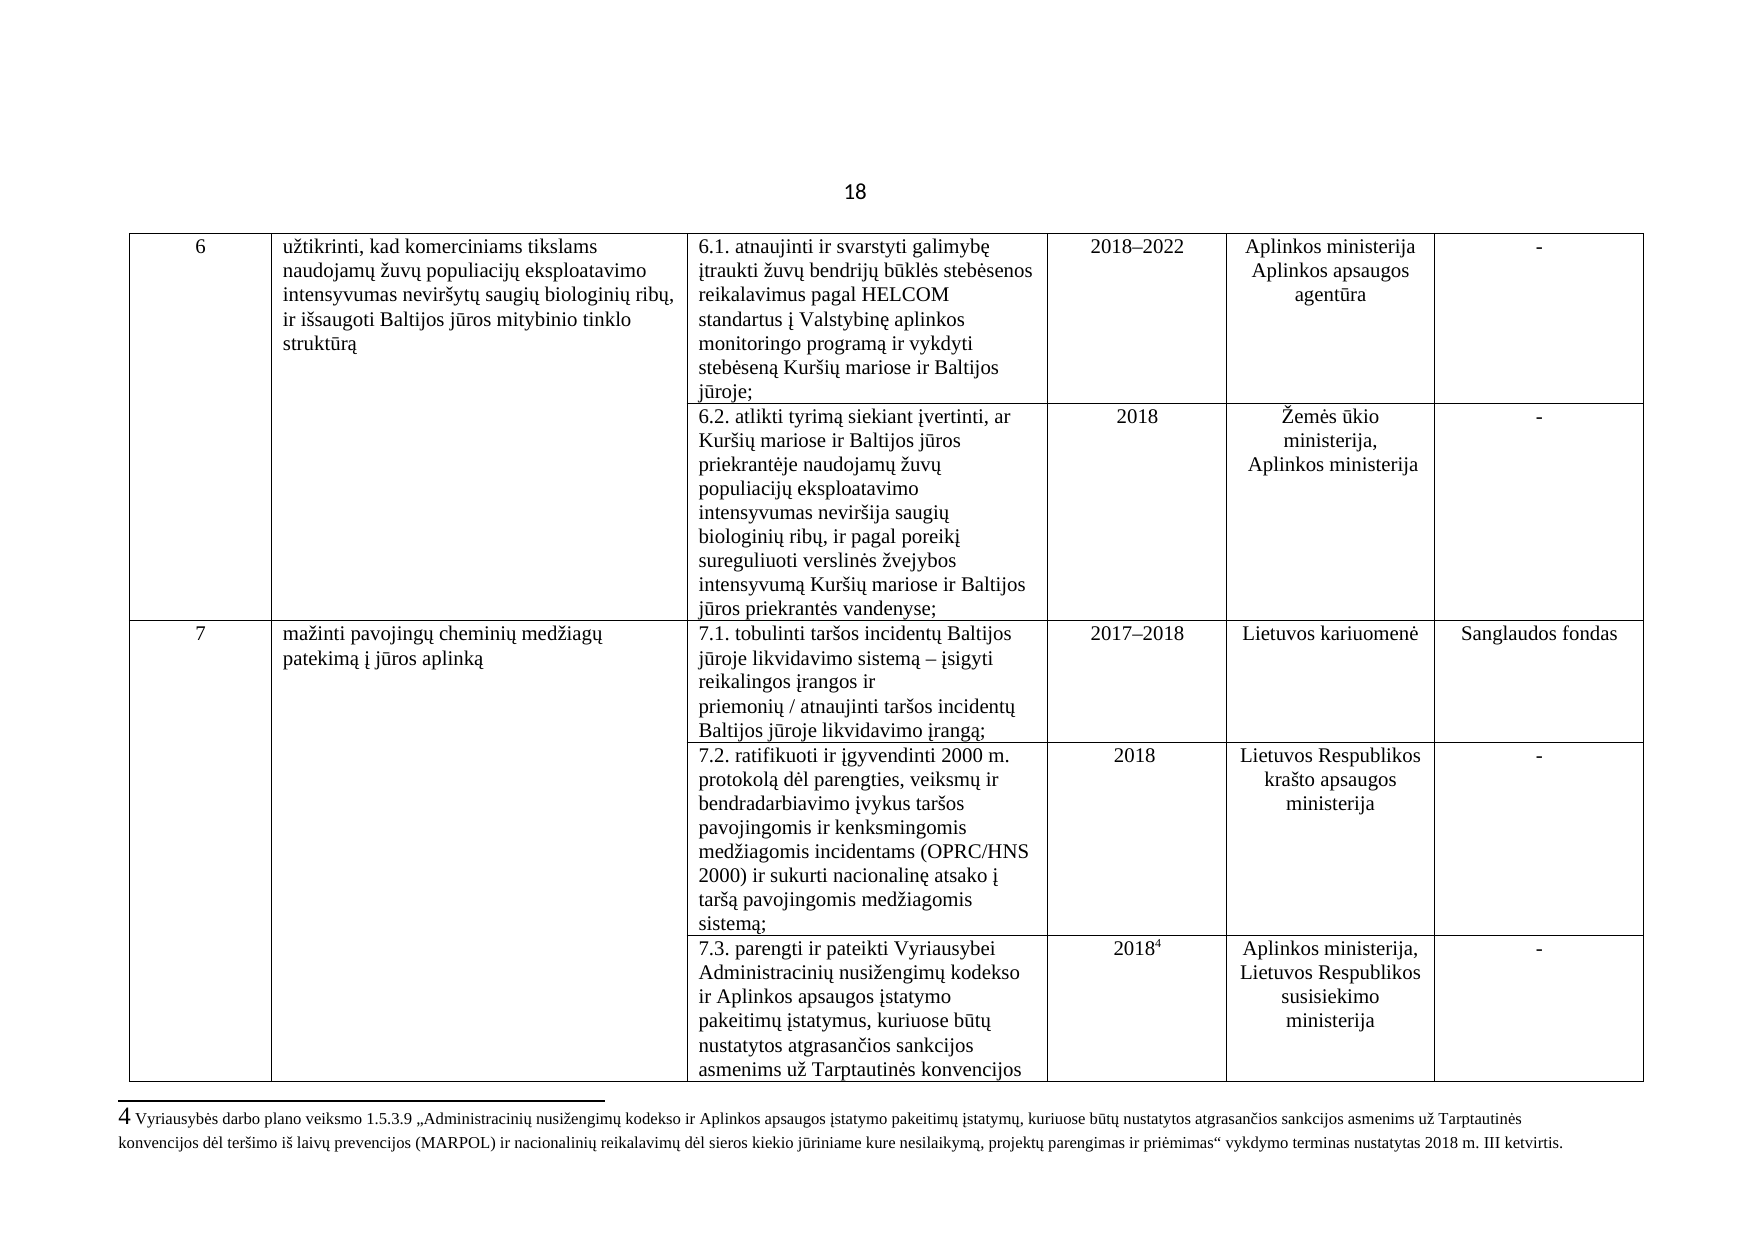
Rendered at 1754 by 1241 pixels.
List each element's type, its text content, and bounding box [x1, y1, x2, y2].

table_cell 2017–2018 [1048, 621, 1226, 742]
table_cell 2018 [1048, 743, 1226, 935]
table_cell - [1435, 743, 1643, 935]
table_cell mažinti pavojingų cheminių medžiagų patekimą į jūros aplinką [272, 621, 687, 1081]
table_cell 7.2. ratifikuoti ir įgyvendinti 2000 m. protokolą dėl parengties, veiksmų ir bendradarbiavimo įvykus taršos pavojingomis ir kenksmingomis medžiagomis incidentams (OPRC/HNS 2000) ir sukurti nacionalinę atsako į taršą pavojingomis medžiagomis sistemą; [688, 743, 1047, 935]
table_cell užtikrinti, kad komerciniams tikslams naudojamų žuvų populiacijų eksploatavimo intensyvumas neviršytų saugių biologinių ribų, ir išsaugoti Baltijos jūros mitybinio tinklo struktūrą [272, 234, 687, 620]
table_cell 2018 [1048, 936, 1226, 1081]
table_cell 6 [130, 234, 271, 620]
table_cell Sanglaudos fondas [1435, 621, 1643, 742]
table_cell 6.1. atnaujinti ir svarstyti galimybę įtraukti žuvų bendrijų būklės stebėsenos reikalavimus pagal HELCOM standartus į Valstybinę aplinkos monitoringo programą ir vykdyti stebėseną Kuršių mariose ir Baltijos jūroje; [688, 234, 1047, 403]
table_cell 6.2. atlikti tyrimą siekiant įvertinti, ar Kuršių mariose ir Baltijos jūros priekrantėje naudojamų žuvų populiacijų eksploatavimo intensyvumas neviršija saugių biologinių ribų, ir pagal poreikį sureguliuoti verslinės žvejybos intensyvumą Kuršių mariose ir Baltijos jūros priekrantės vandenyse; [688, 404, 1047, 620]
table_cell - [1435, 404, 1643, 620]
table_cell 2018–2022 [1048, 234, 1226, 403]
table_cell - [1435, 936, 1643, 1081]
table_cell - [1435, 234, 1643, 403]
table_cell 7 [130, 621, 271, 1081]
table_cell Aplinkos ministerija Aplinkos apsaugos agentūra [1227, 234, 1434, 403]
table_cell Lietuvos Respublikos krašto apsaugos ministerija [1227, 743, 1434, 935]
table_cell Žemės ūkio ministerija, Aplinkos ministerija [1227, 404, 1434, 620]
table_cell 7.1. tobulinti taršos incidentų Baltijos jūroje likvidavimo sistemą – įsigyti reikalingos įrangos ir priemonių / atnaujinti taršos incidentų Baltijos jūroje likvidavimo įrangą; [688, 621, 1047, 742]
table_cell 2018 [1048, 404, 1226, 620]
table_cell Lietuvos kariuomenė [1227, 621, 1434, 742]
table_cell Aplinkos ministerija, Lietuvos Respublikos susisiekimo ministerija [1227, 936, 1434, 1081]
table_cell 7.3. parengti ir pateikti Vyriausybei Administracinių nusižengimų kodekso ir Aplinkos apsaugos įstatymo pakeitimų įstatymus, kuriuose būtų nustatytos atgrasančios sankcijos asmenims už Tarptautinės konvencijos [688, 936, 1047, 1081]
